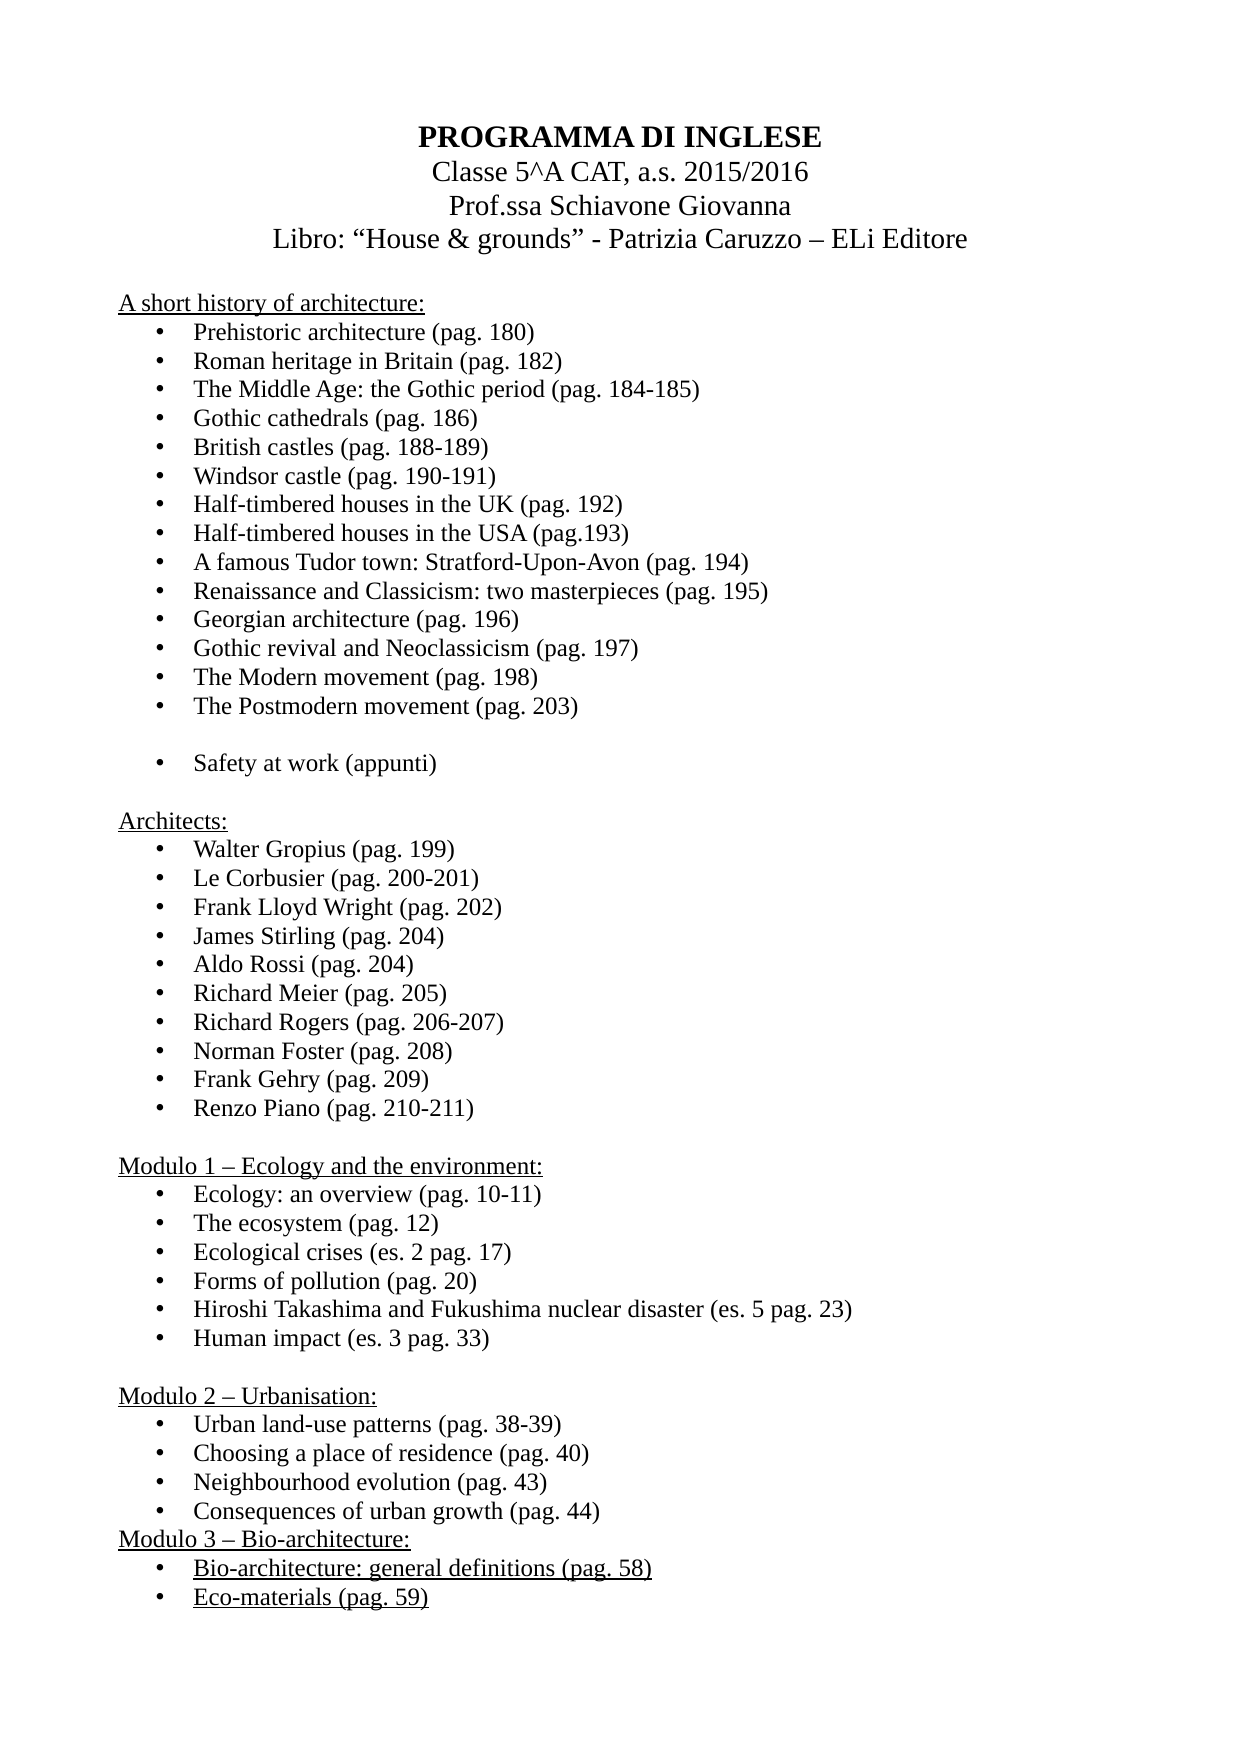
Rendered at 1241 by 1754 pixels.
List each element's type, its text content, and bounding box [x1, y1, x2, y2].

list Richard Rogers (pag. 206-207) [156, 1007, 1122, 1036]
list Consequences of urban growth (pag. 44) [156, 1496, 1122, 1524]
list Walter Gropius (pag. 199) [156, 834, 1122, 863]
list Gothic revival and Neoclassicism (pag. 197) [156, 633, 1122, 662]
list The Modern movement (pag. 198) [156, 662, 1122, 691]
text Libro: “House & grounds” - Patrizia Caruzzo – ELi Editore [118, 221, 1122, 255]
list Frank Lloyd Wright (pag. 202) [156, 892, 1122, 921]
list Half-timbered houses in the UK (pag. 192) [156, 489, 1122, 518]
list Safety at work (appunti) [156, 748, 1122, 777]
list Aldo Rossi (pag. 204) [156, 949, 1122, 978]
list Frank Gehry (pag. 209) [156, 1064, 1122, 1093]
text A short history of architecture: [118, 288, 1122, 317]
list Half-timbered houses in the USA (pag.193) [156, 518, 1122, 547]
list Renaissance and Classicism: two masterpieces (pag. 195) [156, 576, 1122, 604]
list Richard Meier (pag. 205) [156, 978, 1122, 1007]
list Forms of pollution (pag. 20) [156, 1266, 1122, 1294]
list Human impact (es. 3 pag. 33) [156, 1323, 1122, 1352]
text Classe 5^A CAT, a.s. 2015/2016 Prof.ssa Schiavone Giovanna [118, 154, 1122, 221]
list Neighbourhood evolution (pag. 43) [156, 1467, 1122, 1496]
list Eco-materials (pag. 59) [156, 1582, 1122, 1611]
list Roman heritage in Britain (pag. 182) [156, 346, 1122, 374]
text Modulo 3 – Bio-architecture: [118, 1524, 1122, 1553]
list British castles (pag. 188-189) [156, 432, 1122, 461]
list Ecology: an overview (pag. 10-11) [156, 1179, 1122, 1208]
text Modulo 2 – Urbanisation: [118, 1381, 1122, 1409]
list Bio-architecture: general definitions (pag. 58) [156, 1553, 1122, 1582]
list The ecosystem (pag. 12) [156, 1208, 1122, 1237]
list The Postmodern movement (pag. 203) [156, 691, 1122, 719]
list Prehistoric architecture (pag. 180) [156, 317, 1122, 346]
list Windsor castle (pag. 190-191) [156, 461, 1122, 489]
list Choosing a place of residence (pag. 40) [156, 1438, 1122, 1467]
list The Middle Age: the Gothic period (pag. 184-185) [156, 374, 1122, 403]
text PROGRAMMA DI INGLESE [118, 118, 1122, 154]
list James Stirling (pag. 204) [156, 921, 1122, 949]
list Gothic cathedrals (pag. 186) [156, 403, 1122, 432]
text Modulo 1 – Ecology and the environment: [118, 1151, 1122, 1179]
list Ecological crises (es. 2 pag. 17) [156, 1237, 1122, 1266]
text Architects: [118, 806, 1122, 834]
list Le Corbusier (pag. 200-201) [156, 863, 1122, 892]
list Renzo Piano (pag. 210-211) [156, 1093, 1122, 1122]
list A famous Tudor town: Stratford-Upon-Avon (pag. 194) [156, 547, 1122, 576]
list Georgian architecture (pag. 196) [156, 604, 1122, 633]
list Norman Foster (pag. 208) [156, 1036, 1122, 1064]
list Urban land-use patterns (pag. 38-39) [156, 1409, 1122, 1438]
list Hiroshi Takashima and Fukushima nuclear disaster (es. 5 pag. 23) [156, 1294, 1122, 1323]
